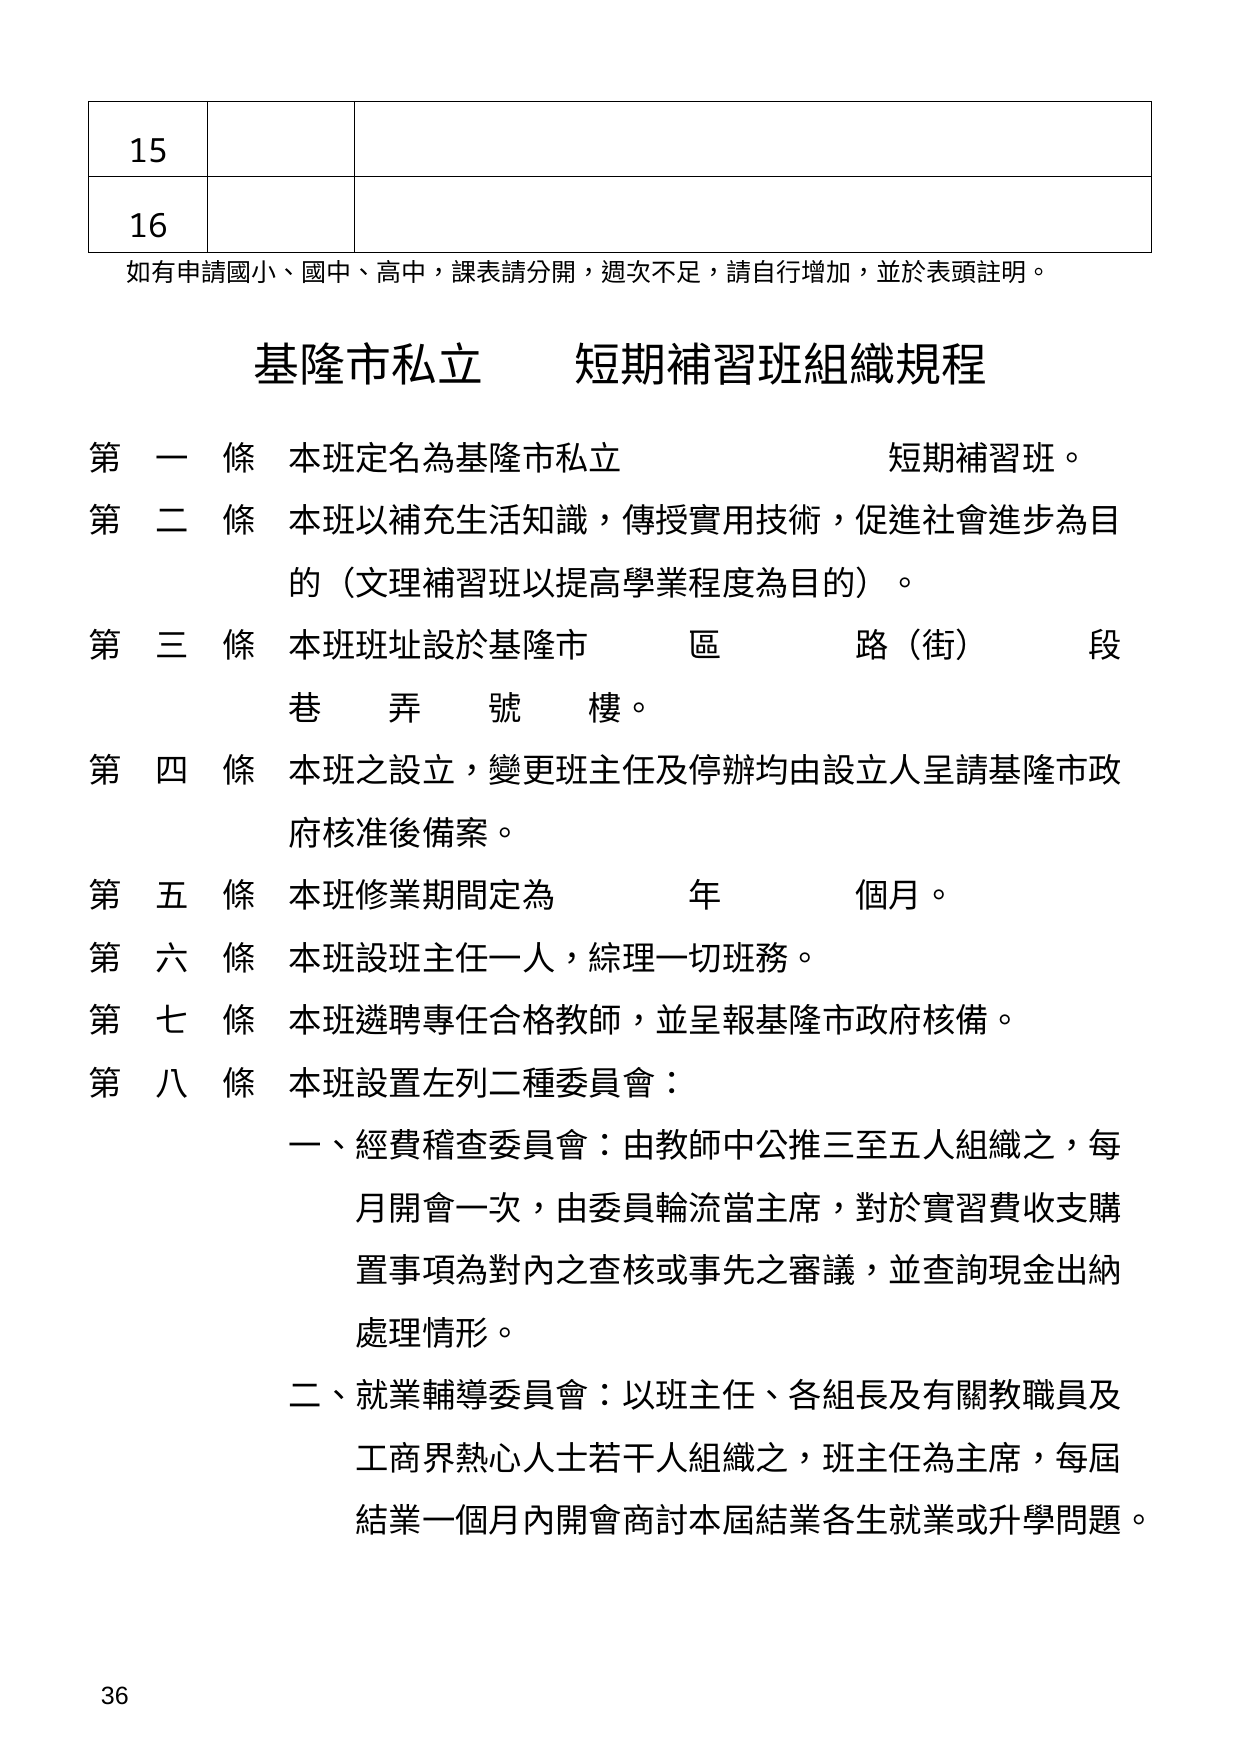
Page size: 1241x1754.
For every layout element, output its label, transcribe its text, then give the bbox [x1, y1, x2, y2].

text 第 四 條 本班之設立，變更班主任及停辦均由設立人呈請基隆市政府核准後備案。 [89, 726, 1152, 851]
text 第 五 條 本班修業期間定為 年 個月。 [89, 851, 1152, 914]
text 第 三 條 本班班址設於基隆市 區 路（街） 段 巷 弄 號 樓。 [89, 601, 1152, 726]
text [86, 1674, 203, 1754]
text 如有申請國小、國中、高中，課表請分開，週次不足，請自行增加，並於表頭註明。 [126, 253, 1152, 289]
table_cell [355, 177, 1151, 252]
table_cell [208, 177, 354, 252]
text 一、經費稽查委員會：由教師中公推三至五人組織之，每月開會一次，由委員輪流當主席，對於實習費收支購置事項為對內之查核或事先之審議，並查詢現金出納處理情形。 [289, 1101, 1152, 1351]
table_cell [355, 102, 1151, 176]
text 第 二 條 本班以補充生活知識，傳授實用技術，促進社會進步為目的（文理補習班以提高學業程度為目的）。 [89, 476, 1152, 601]
table_cell [208, 102, 354, 176]
text 第 六 條 本班設班主任一人，綜理一切班務。 [89, 914, 1152, 976]
text 二、就業輔導委員會：以班主任、各組長及有關教職員及工商界熱心人士若干人組織之，班主任為主席，每屆結業一個月內開會商討本屆結業各生就業或升學問題。 [289, 1351, 1152, 1539]
table_cell 16 [89, 177, 207, 252]
table_cell 15 [89, 102, 207, 176]
text 第 一 條 本班定名為基隆市私立 短期補習班。 [89, 414, 1152, 476]
text 基隆市私立 短期補習班組織規程 [89, 289, 1152, 414]
text 第 八 條 本班設置左列二種委員會： [89, 1039, 1152, 1101]
text 36 [101, 1681, 188, 1710]
text 第 七 條 本班遴聘專任合格教師，並呈報基隆市政府核備。 [89, 976, 1152, 1039]
